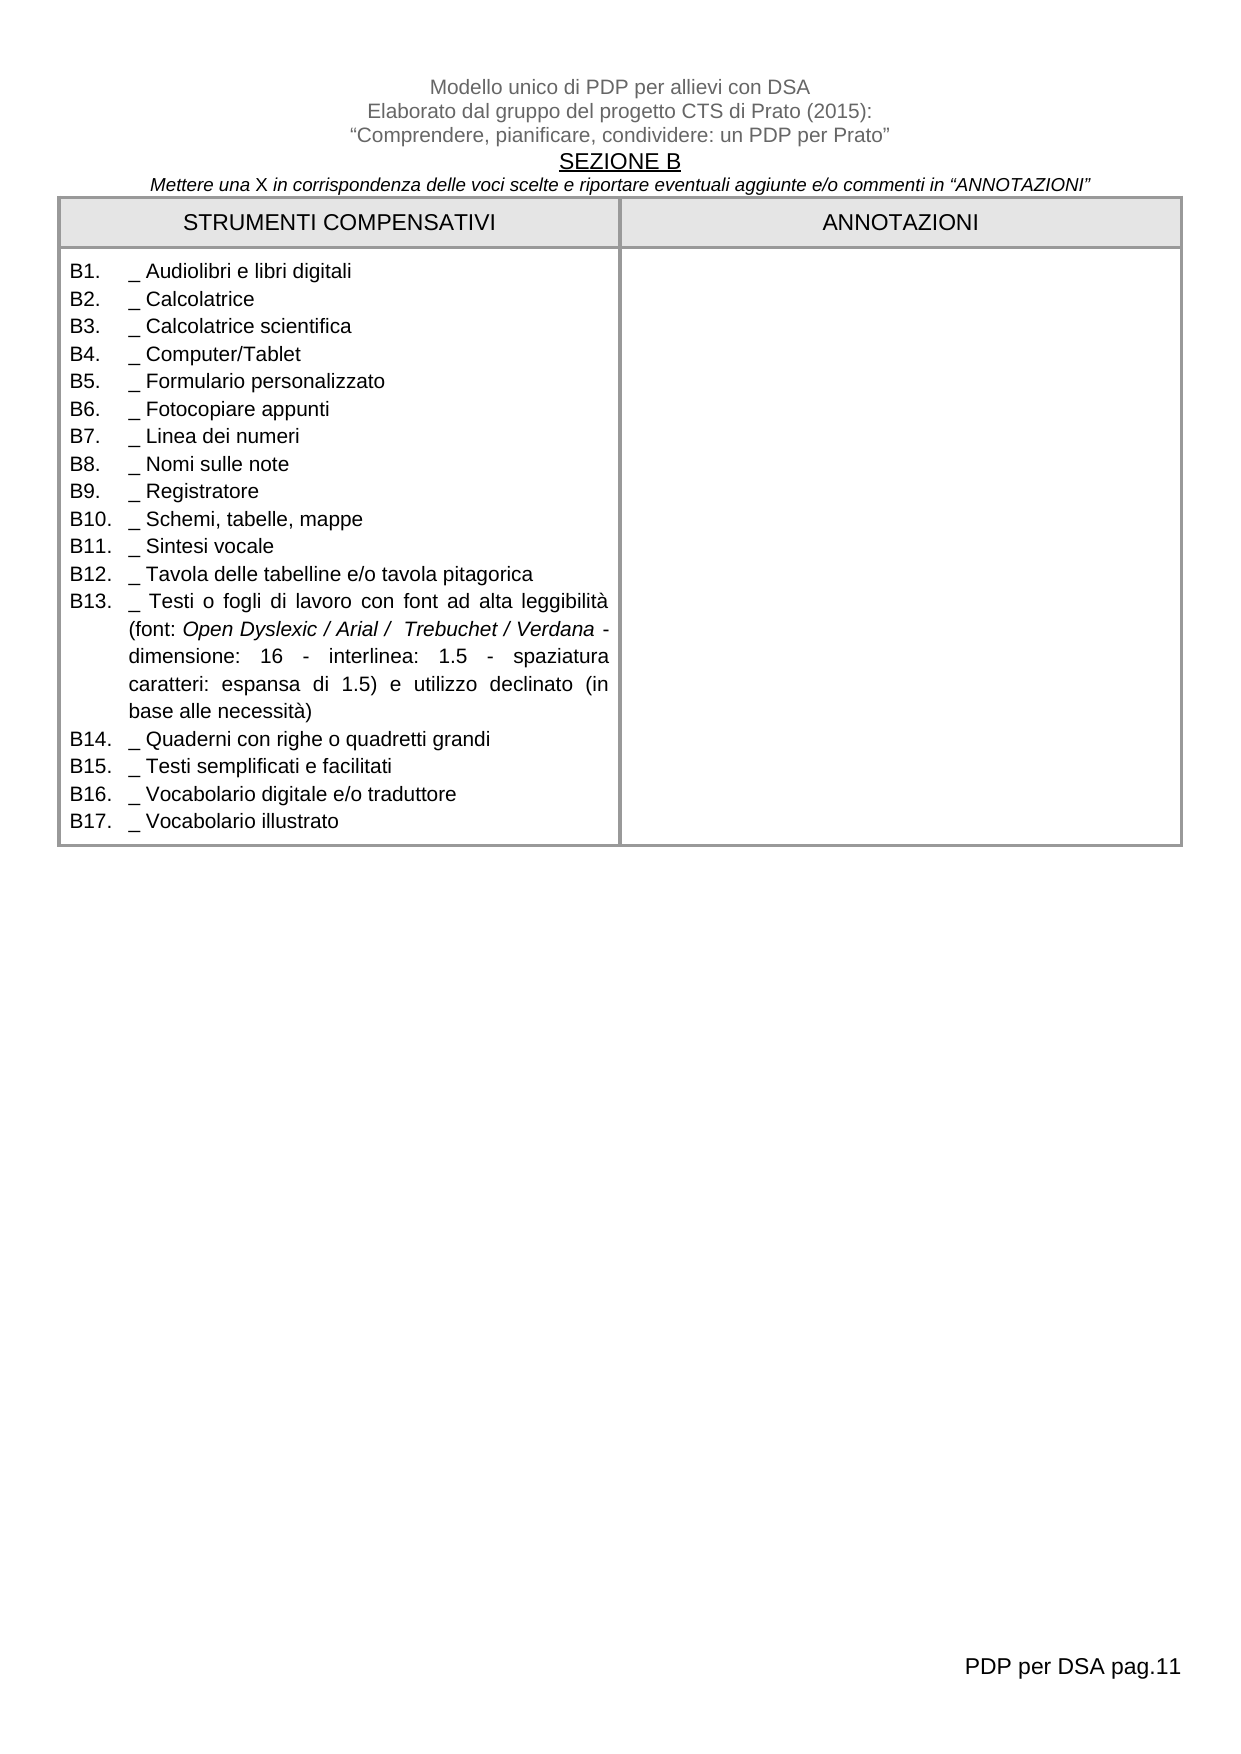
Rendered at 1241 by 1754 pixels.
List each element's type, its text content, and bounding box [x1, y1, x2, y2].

table_header STRUMENTI COMPENSATIVI [61, 199, 618, 246]
table_header ANNOTAZIONI [622, 199, 1180, 246]
subtitle SEZIONE B [59, 148, 1181, 174]
subtitle Mettere una X in corrispondenza delle voci scelte e riportare eventuali aggiunte e/o commenti in “ANNOTAZIONI” [59, 174, 1181, 196]
table_cell _ Audiolibri e libri digitali _ Calcolatrice _ Calcolatrice scientifica _ Computer/Tablet _ Formulario personalizzato _ Fotocopiare appunti _ Linea dei numeri _ Nomi sulle note _ Registratore _ Schemi, tabelle, mappe _ Sintesi vocale _ Tavola delle tabelline e/o tavola pitagorica _ Testi o fogli di lavoro con font ad alta leggibilità (font: Open Dyslexic / Arial / Trebuchet / Verdana - dimensione: 16 - interlinea: 1.5 - spaziatura caratteri: espansa di 1.5) e utilizzo declinato (in base alle necessità) _ Quaderni con righe o quadretti grandi _ Testi semplificati e facilitati _ Vocabolario digitale e/o traduttore _ Vocabolario illustrato [61, 249, 618, 844]
table_cell [622, 249, 1180, 844]
